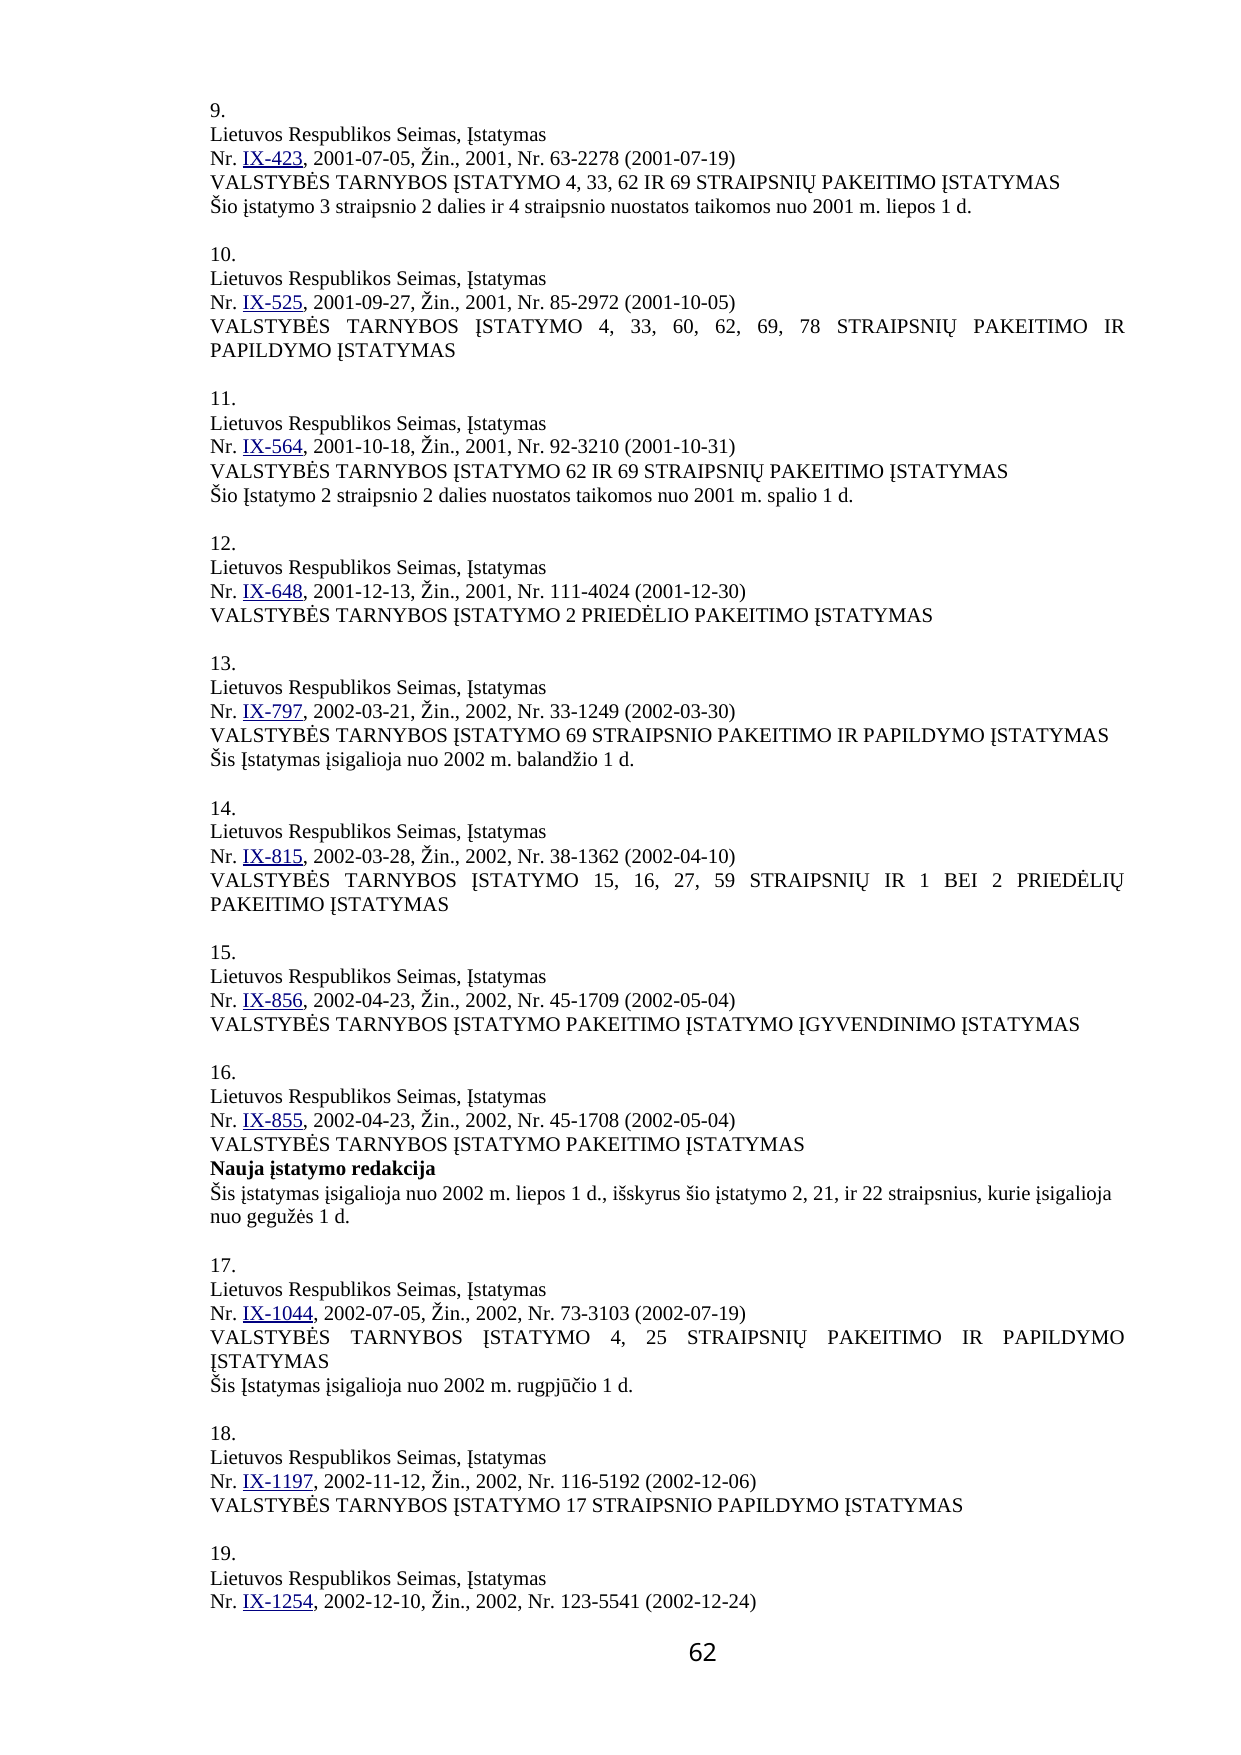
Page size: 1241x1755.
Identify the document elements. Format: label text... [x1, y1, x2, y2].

text Nr. IX-648, 2001-12-13, Žin., 2001, Nr. 111-4024 (2001-12-30) [210, 579, 1126, 603]
text Nr. IX-1254, 2002-12-10, Žin., 2002, Nr. 123-5541 (2002-12-24) [210, 1589, 1126, 1613]
text Nr. IX-797, 2002-03-21, Žin., 2002, Nr. 33-1249 (2002-03-30) [210, 699, 1126, 723]
text 16. [210, 1060, 1126, 1084]
text Lietuvos Respublikos Seimas, Įstatymas [210, 1565, 1126, 1589]
text VALSTYBĖS TARNYBOS ĮSTATYMO 4, 25 STRAIPSNIŲ PAKEITIMO IR PAPILDYMO ĮSTATYMAS [210, 1325, 1126, 1373]
text Šis Įstatymas įsigalioja nuo 2002 m. balandžio 1 d. [210, 747, 1126, 771]
text VALSTYBĖS TARNYBOS ĮSTATYMO 4, 33, 62 IR 69 STRAIPSNIŲ PAKEITIMO ĮSTATYMAS [210, 170, 1126, 194]
text Nr. IX-1044, 2002-07-05, Žin., 2002, Nr. 73-3103 (2002-07-19) [210, 1301, 1126, 1325]
text VALSTYBĖS TARNYBOS ĮSTATYMO PAKEITIMO ĮSTATYMAS [210, 1132, 1126, 1156]
text 14. [210, 795, 1126, 819]
text Lietuvos Respublikos Seimas, Įstatymas [210, 410, 1126, 434]
text Lietuvos Respublikos Seimas, Įstatymas [210, 675, 1126, 699]
text Lietuvos Respublikos Seimas, Įstatymas [210, 122, 1126, 146]
text 19. [210, 1541, 1126, 1565]
text 12. [210, 531, 1126, 555]
text Lietuvos Respublikos Seimas, Įstatymas [210, 819, 1126, 843]
text VALSTYBĖS TARNYBOS ĮSTATYMO PAKEITIMO ĮSTATYMO ĮGYVENDINIMO ĮSTATYMAS [210, 1012, 1126, 1036]
text Nr. IX-856, 2002-04-23, Žin., 2002, Nr. 45-1709 (2002-05-04) [210, 988, 1126, 1012]
text Šis įstatymas įsigalioja nuo 2002 m. liepos 1 d., išskyrus šio įstatymo 2, 21, ir 22 straipsnius, kurie įsigalioja nuo gegužės 1 d. [210, 1180, 1126, 1228]
text VALSTYBĖS TARNYBOS ĮSTATYMO 62 IR 69 STRAIPSNIŲ PAKEITIMO ĮSTATYMAS [210, 458, 1126, 483]
text Šio Įstatymo 2 straipsnio 2 dalies nuostatos taikomos nuo 2001 m. spalio 1 d. [210, 483, 1126, 507]
text Nr. IX-855, 2002-04-23, Žin., 2002, Nr. 45-1708 (2002-05-04) [210, 1108, 1126, 1132]
text 17. [210, 1253, 1126, 1277]
text 11. [210, 386, 1126, 410]
text Nr. IX-1197, 2002-11-12, Žin., 2002, Nr. 116-5192 (2002-12-06) [210, 1469, 1126, 1493]
text Nr. IX-423, 2001-07-05, Žin., 2001, Nr. 63-2278 (2001-07-19) [210, 146, 1126, 170]
text Nr. IX-815, 2002-03-28, Žin., 2002, Nr. 38-1362 (2002-04-10) [210, 843, 1126, 868]
text Lietuvos Respublikos Seimas, Įstatymas [210, 1277, 1126, 1301]
text VALSTYBĖS TARNYBOS ĮSTATYMO 4, 33, 60, 62, 69, 78 STRAIPSNIŲ PAKEITIMO IR PAPILDYMO ĮSTATYMAS [210, 314, 1126, 362]
text VALSTYBĖS TARNYBOS ĮSTATYMO 15, 16, 27, 59 STRAIPSNIŲ IR 1 BEI 2 PRIEDĖLIŲ PAKEITIMO ĮSTATYMAS [210, 868, 1126, 916]
text Lietuvos Respublikos Seimas, Įstatymas [210, 266, 1126, 290]
text VALSTYBĖS TARNYBOS ĮSTATYMO 17 STRAIPSNIO PAPILDYMO ĮSTATYMAS [210, 1493, 1126, 1517]
text 18. [210, 1421, 1126, 1445]
text Lietuvos Respublikos Seimas, Įstatymas [210, 1445, 1126, 1469]
text 10. [210, 242, 1126, 266]
text Nauja įstatymo redakcija [210, 1156, 1126, 1180]
text 9. [210, 98, 1126, 122]
text VALSTYBĖS TARNYBOS ĮSTATYMO 2 PRIEDĖLIO PAKEITIMO ĮSTATYMAS [210, 603, 1126, 627]
text 13. [210, 651, 1126, 675]
text Nr. IX-564, 2001-10-18, Žin., 2001, Nr. 92-3210 (2001-10-31) [210, 434, 1126, 458]
text Lietuvos Respublikos Seimas, Įstatymas [210, 1084, 1126, 1108]
text Lietuvos Respublikos Seimas, Įstatymas [210, 964, 1126, 988]
text 15. [210, 940, 1126, 964]
text Šis Įstatymas įsigalioja nuo 2002 m. rugpjūčio 1 d. [210, 1373, 1126, 1397]
text Nr. IX-525, 2001-09-27, Žin., 2001, Nr. 85-2972 (2001-10-05) [210, 290, 1126, 314]
text Lietuvos Respublikos Seimas, Įstatymas [210, 555, 1126, 579]
text Šio įstatymo 3 straipsnio 2 dalies ir 4 straipsnio nuostatos taikomos nuo 2001 m. liepos 1 d. [210, 194, 1126, 218]
text VALSTYBĖS TARNYBOS ĮSTATYMO 69 STRAIPSNIO PAKEITIMO IR PAPILDYMO ĮSTATYMAS [210, 723, 1126, 747]
